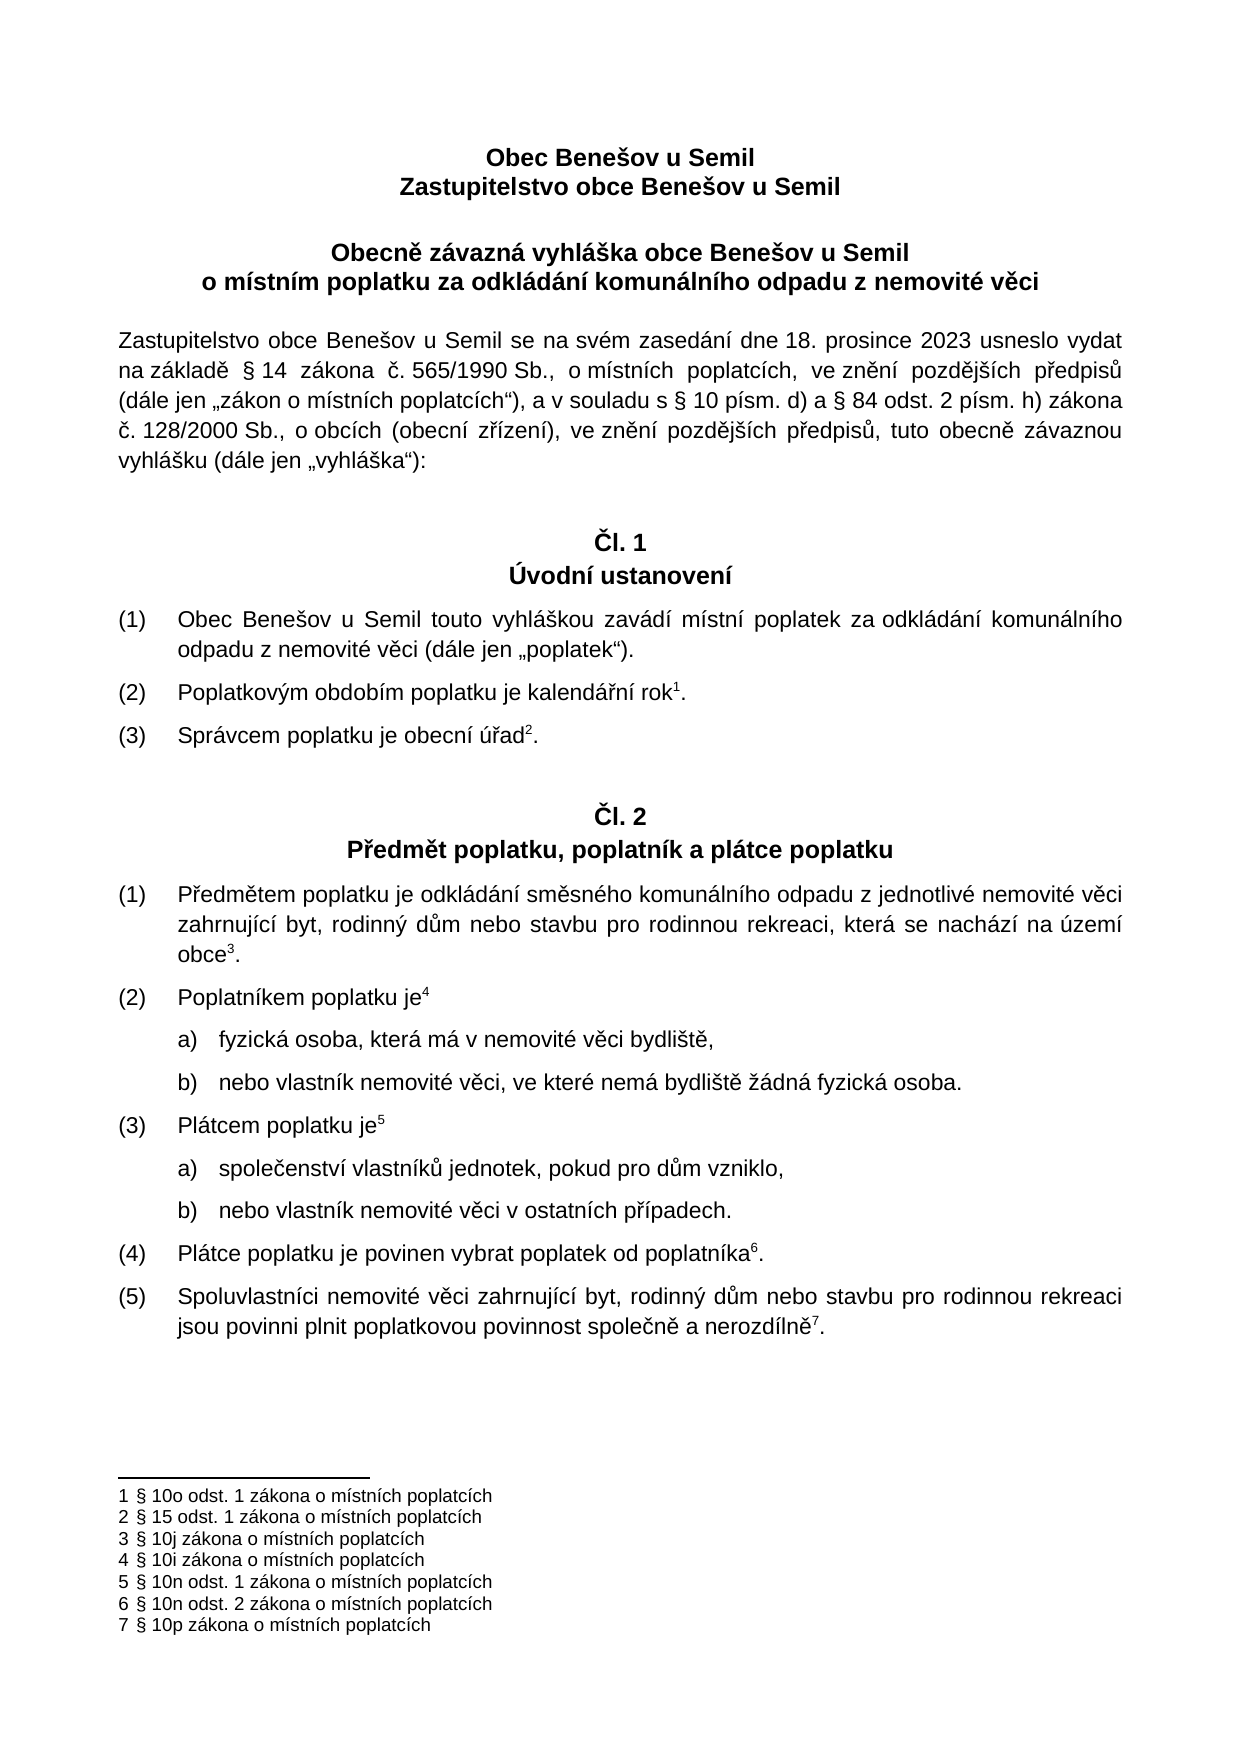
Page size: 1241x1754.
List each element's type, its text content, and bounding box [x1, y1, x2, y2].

list § 10i zákona o místních poplatcích [118, 1549, 1122, 1571]
title Obec Benešov u Semil Zastupitelstvo obce Benešov u Semil [118, 143, 1122, 201]
list Předmětem poplatku je odkládání směsného komunálního odpadu z jednotlivé nemovité věci zahrnující byt, rodinný dům nebo stavbu pro rodinnou rekreaci, která se nachází na území obce. [118, 881, 1122, 967]
list Spoluvlastníci nemovité věci zahrnující byt, rodinný dům nebo stavbu pro rodinnou rekreaci jsou povinni plnit poplatkovou povinnost společně a nerozdílně. [118, 1283, 1122, 1339]
subtitle Čl. 2 Předmět poplatku, poplatník a plátce poplatku [118, 802, 1122, 864]
list Plátcem poplatku je [118, 1112, 1122, 1138]
list Poplatkovým obdobím poplatku je kalendářní rok. [118, 679, 1122, 706]
list § 10n odst. 2 zákona o místních poplatcích [118, 1592, 1122, 1614]
list § 10p zákona o místních poplatcích [118, 1614, 1122, 1635]
list Obec Benešov u Semil touto vyhláškou zavádí místní poplatek za odkládání komunálního odpadu z nemovité věci (dále jen „poplatek“). [118, 606, 1122, 663]
list fyzická osoba, která má v nemovité věci bydliště, [177, 1026, 1122, 1053]
list Poplatníkem poplatku je [118, 984, 1122, 1010]
list § 10o odst. 1 zákona o místních poplatcích [118, 1484, 1122, 1506]
subtitle Obecně závazná vyhláška obce Benešov u Semil o místním poplatku za odkládání komunálního odpadu z nemovité věci [118, 238, 1122, 295]
list Plátce poplatku je povinen vybrat poplatek od poplatníka. [118, 1240, 1122, 1266]
list § 10j zákona o místních poplatcích [118, 1528, 1122, 1549]
list společenství vlastníků jednotek, pokud pro dům vzniklo, [177, 1154, 1122, 1181]
list § 10n odst. 1 zákona o místních poplatcích [118, 1571, 1122, 1592]
subtitle Čl. 1 Úvodní ustanovení [118, 528, 1122, 589]
list § 15 odst. 1 zákona o místních poplatcích [118, 1506, 1122, 1528]
list nebo vlastník nemovité věci, ve které nemá bydliště žádná fyzická osoba. [177, 1069, 1122, 1096]
text Zastupitelstvo obce Benešov u Semil se na svém zasedání dne 18. prosince 2023 usneslo vydat na základě § 14 zákona č. 565/1990 Sb., o místních poplatcích, ve znění pozdějších předpisů (dále jen „zákon o místních poplatcích“), a v souladu s § 10 písm. d) a § 84 odst. 2 písm. h) zákona č. 128/2000 Sb., o obcích (obecní zřízení), ve znění pozdějších předpisů, tuto obecně závaznou vyhlášku (dále jen „vyhláška“): [118, 327, 1122, 474]
list nebo vlastník nemovité věci v ostatních případech. [177, 1197, 1122, 1224]
list Správcem poplatku je obecní úřad. [118, 722, 1122, 748]
